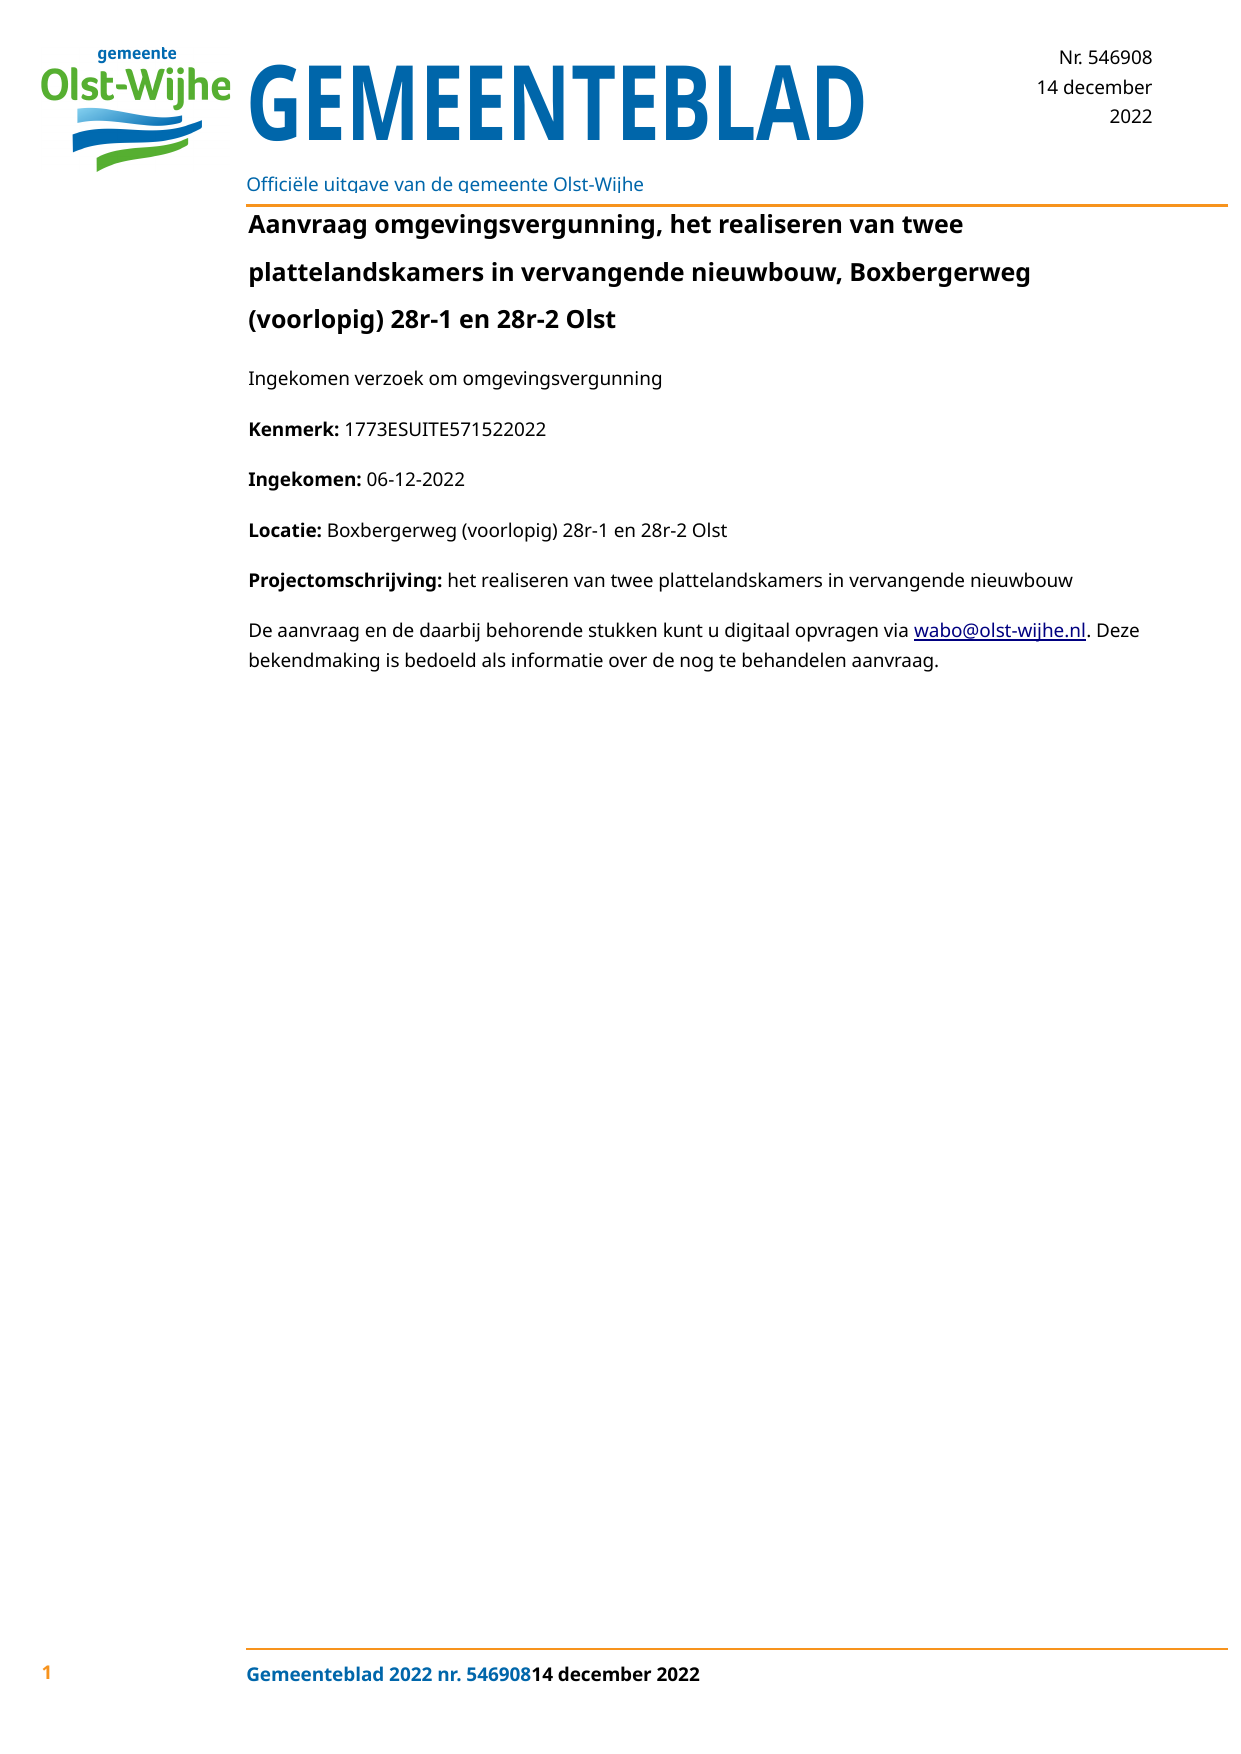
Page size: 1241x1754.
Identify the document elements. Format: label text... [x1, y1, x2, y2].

text Locatie: Boxbergerweg (voorlopig) 28r-1 en 28r-2 Olst [248, 517, 1152, 542]
picture [41, 47, 231, 172]
text Ingekomen: 06-12-2022 [248, 466, 1152, 492]
text Projectomschrijving: het realiseren van twee plattelandskamers in vervangende nieuwbouw [248, 567, 1152, 593]
text Ingekomen verzoek om omgevingsvergunning [248, 366, 1152, 391]
text De aanvraag en de daarbij behorende stukken kunt u digitaal opvragen via wabo@olst-wijhe.nl. Deze bekendmaking is bedoeld als informatie over de nog te behandelen aanvraag. [248, 618, 1152, 673]
text Kenmerk: 1773ESUITE571522022 [248, 416, 1152, 442]
text Aanvraag omgevingsvergunning, het realiseren van twee plattelandskamers in vervangende nieuwbouw, Boxbergerweg (voorlopig) 28r-1 en 28r-2 Olst [248, 207, 1152, 336]
